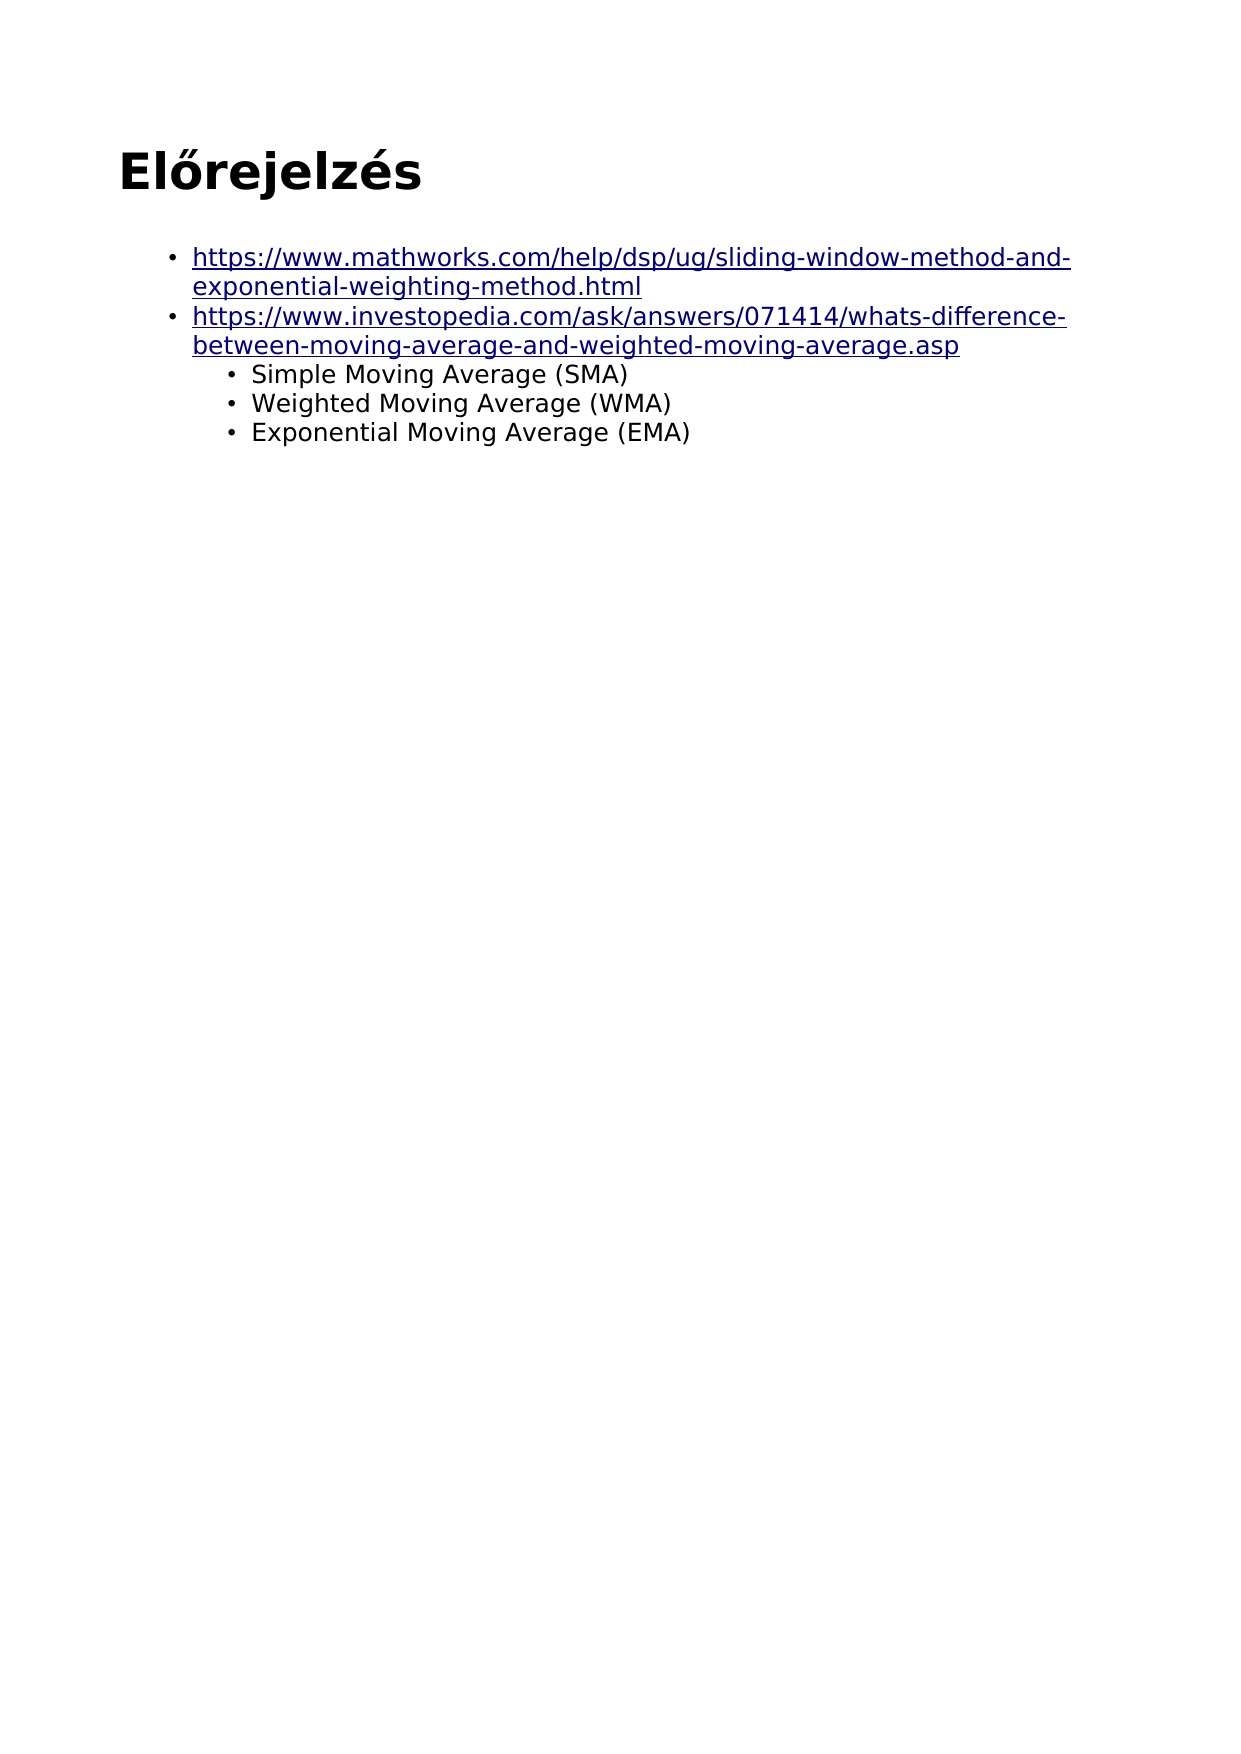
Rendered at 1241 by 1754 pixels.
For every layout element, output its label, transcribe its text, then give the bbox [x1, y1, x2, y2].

list Simple Moving Average (SMA) [236, 360, 1122, 389]
list https://www.investopedia.com/ask/answers/071414/whats-difference-between-moving-average-and-weighted-moving-average.asp [177, 302, 1122, 360]
list Exponential Moving Average (EMA) [236, 418, 1122, 447]
list https://www.mathworks.com/help/dsp/ug/sliding-window-method-and-exponential-weighting-method.html [177, 243, 1122, 302]
list Weighted Moving Average (WMA) [236, 389, 1122, 418]
subtitle Előrejelzés [118, 143, 1122, 201]
